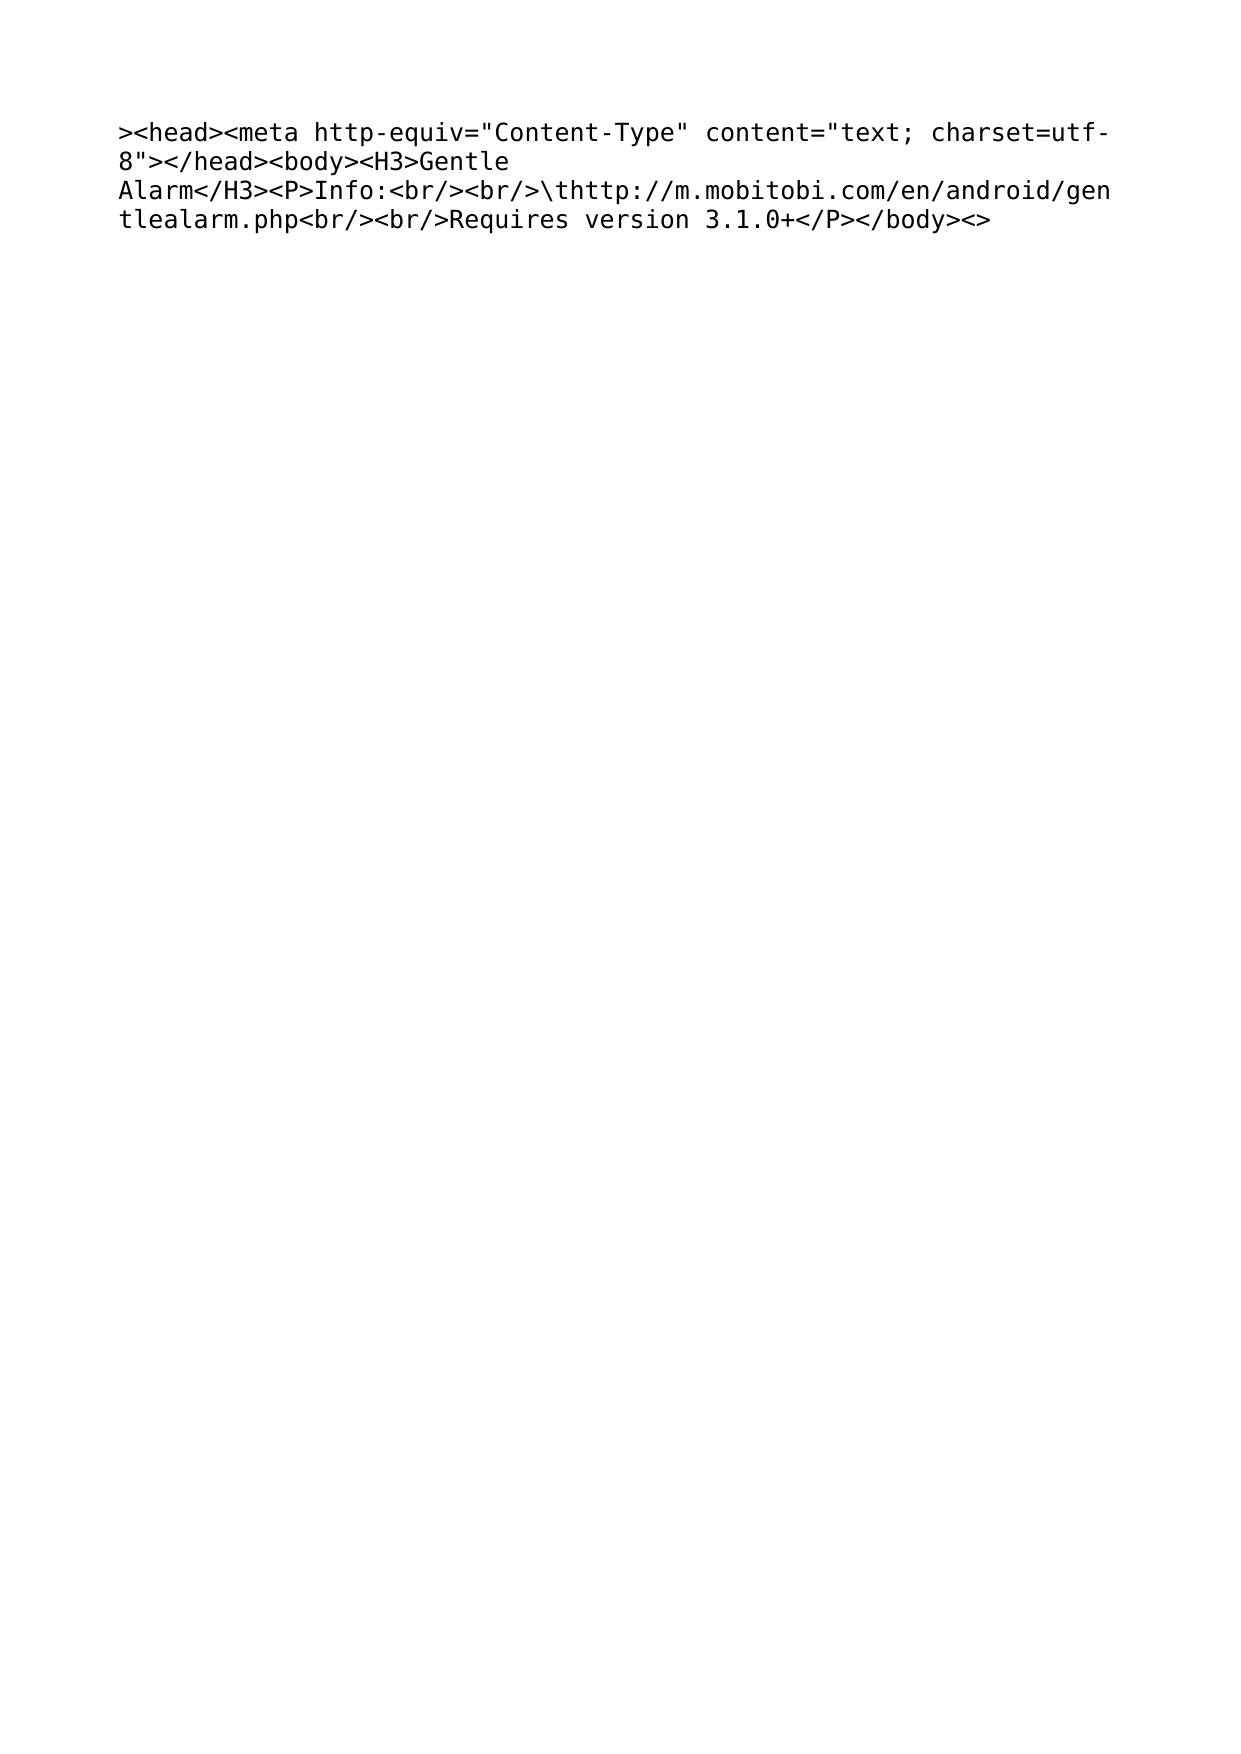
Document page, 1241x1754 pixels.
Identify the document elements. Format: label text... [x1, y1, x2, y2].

text ><head><meta http-equiv="Content-Type" content="text; charset=utf-8"></head><body><H3>Gentle Alarm</H3><P>Info:<br/><br/>\thttp://m.mobitobi.com/en/android/gentlealarm.php<br/><br/>Requires version 3.1.0+</P></body><> [118, 118, 1122, 235]
